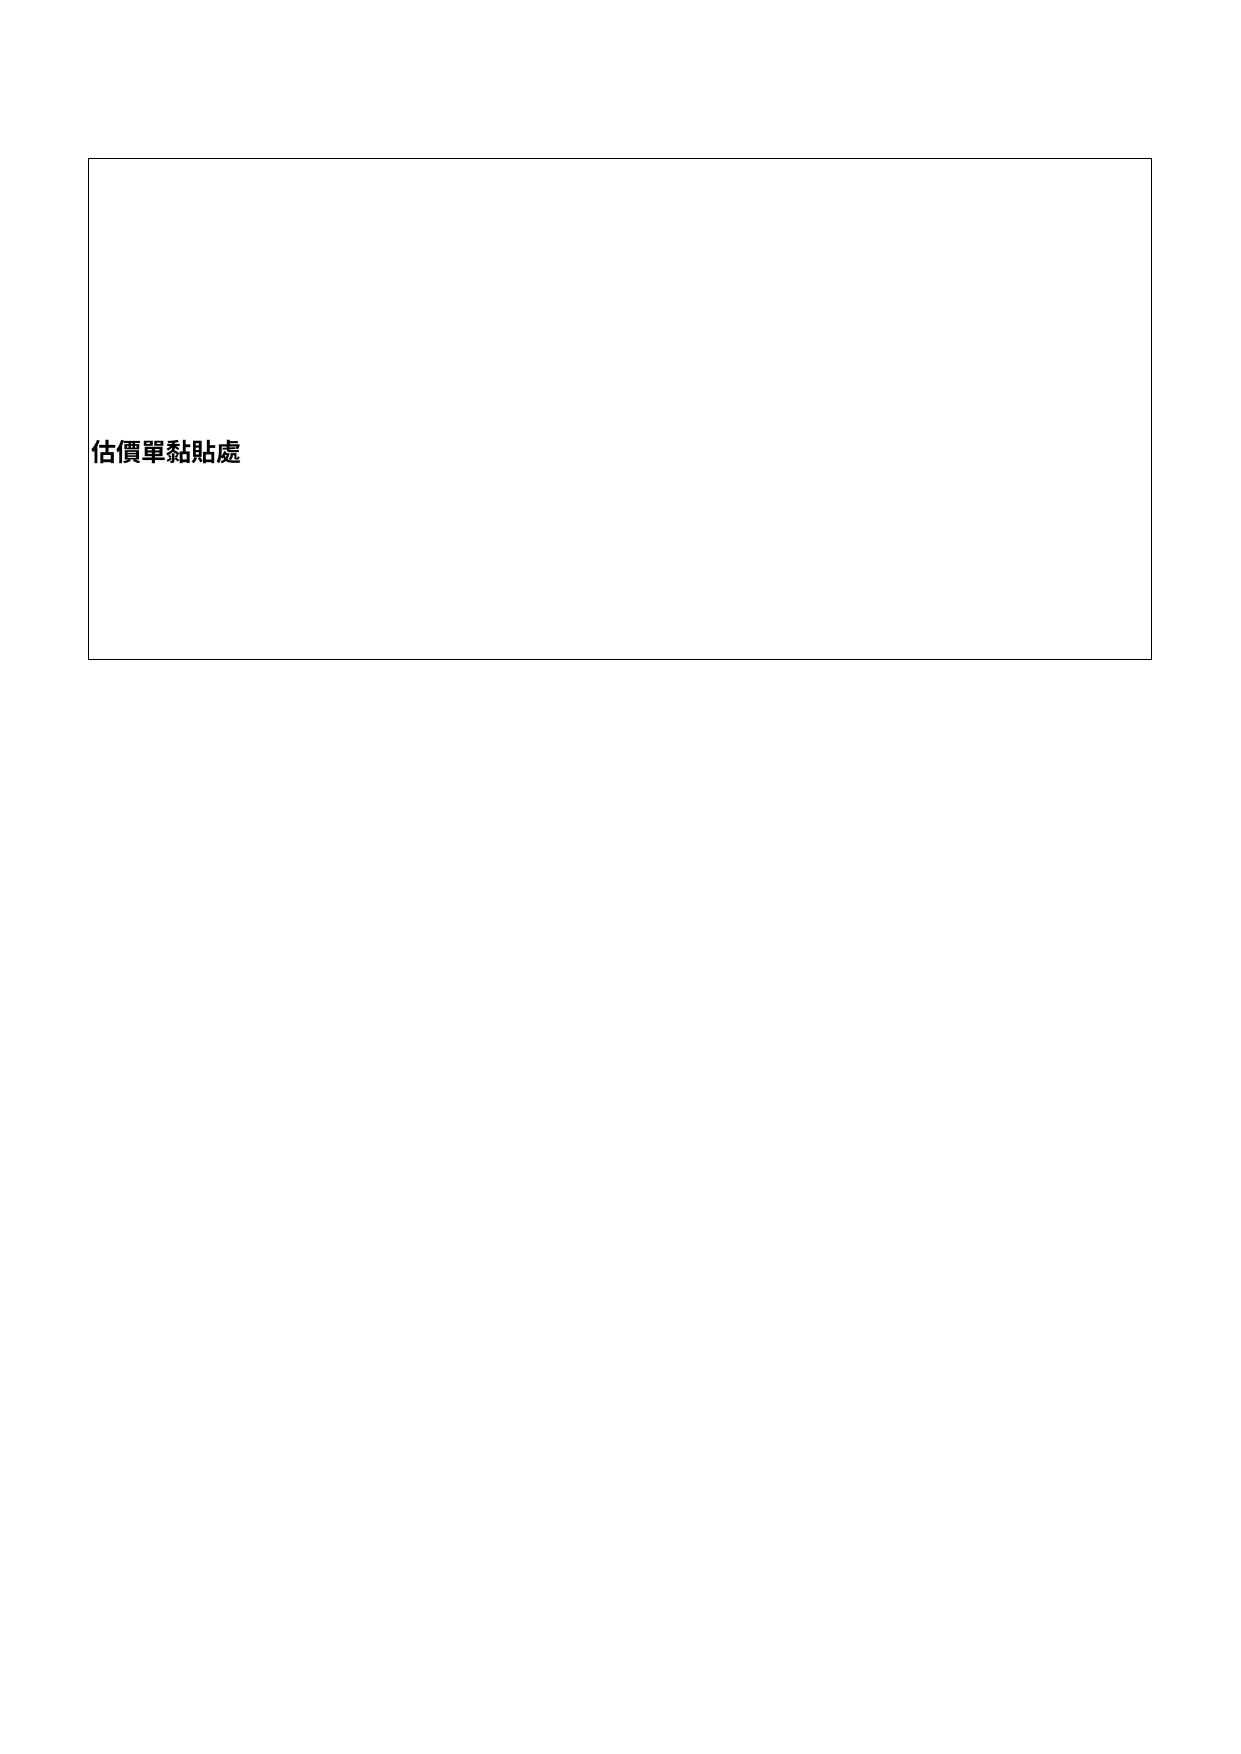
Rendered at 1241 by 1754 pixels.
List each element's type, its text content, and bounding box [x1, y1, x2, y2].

table_header 估價單黏貼處 [89, 159, 1151, 659]
